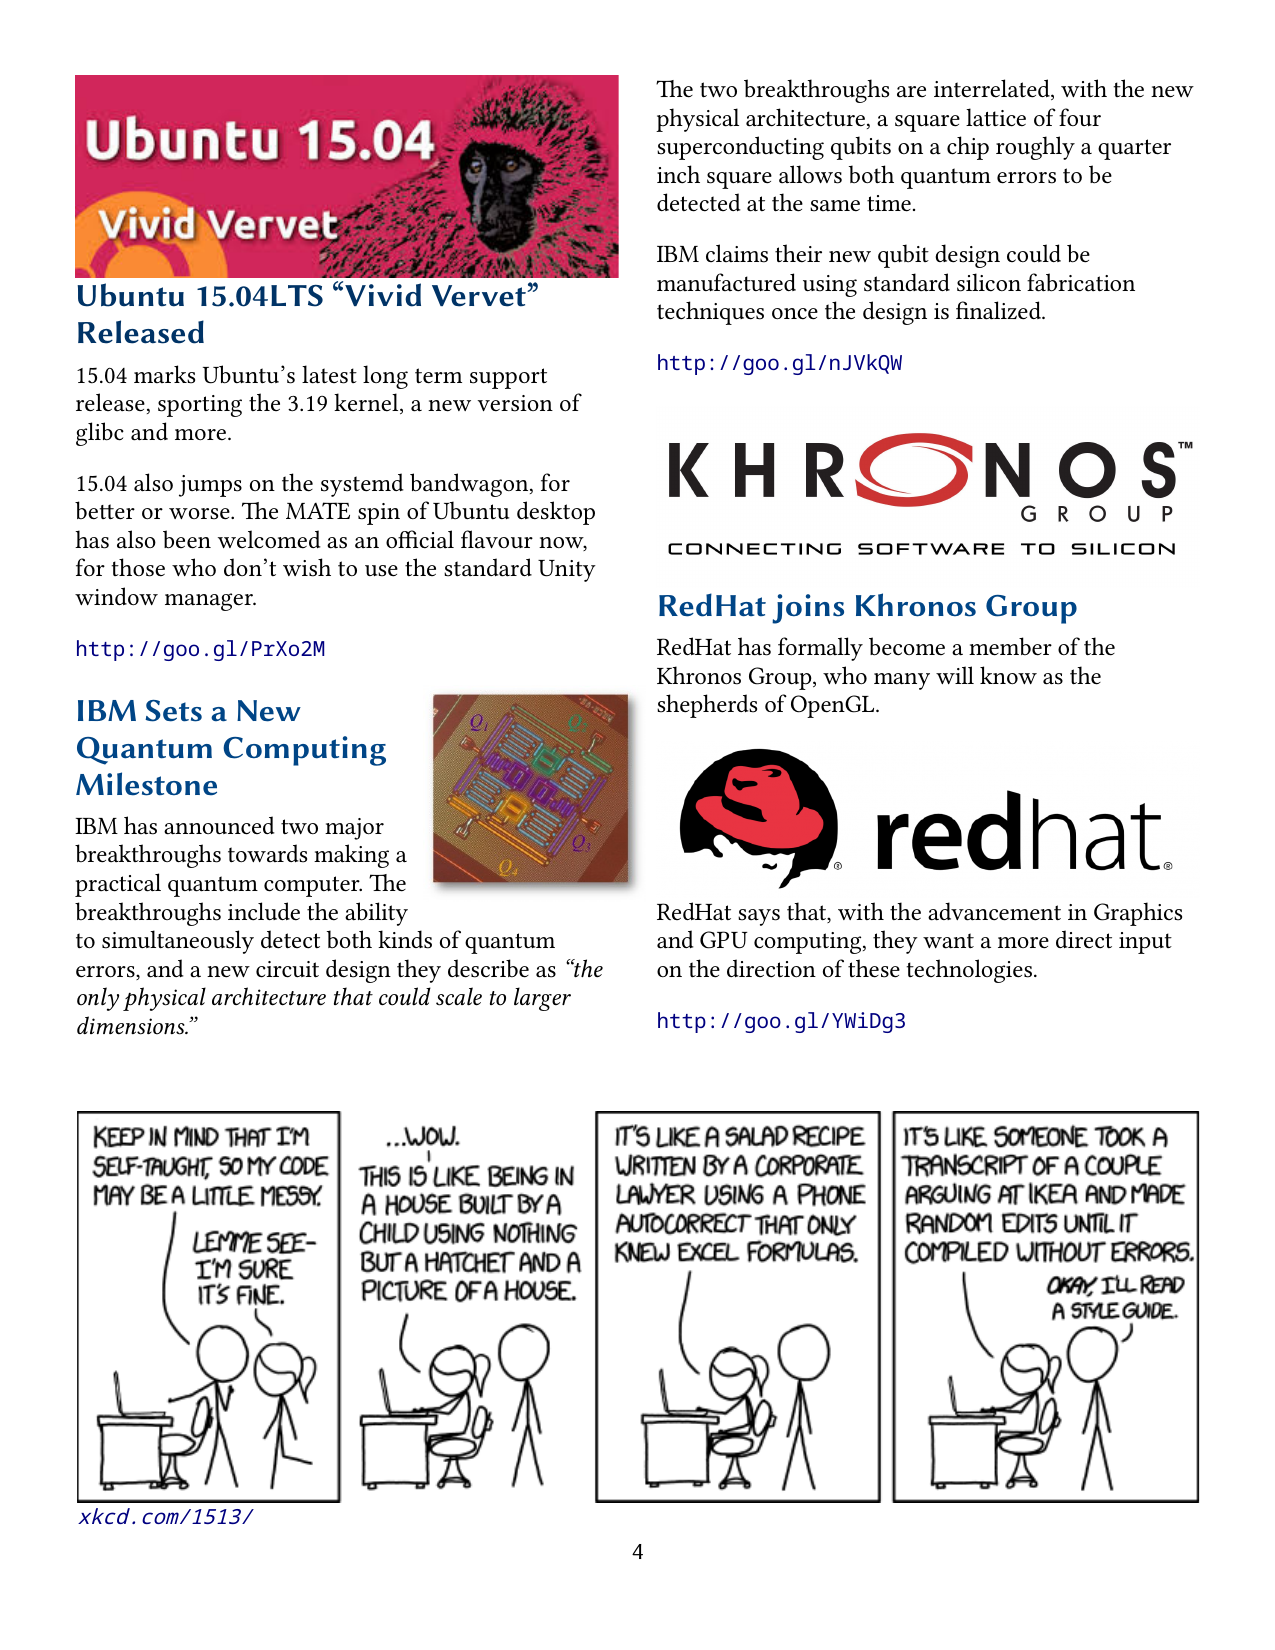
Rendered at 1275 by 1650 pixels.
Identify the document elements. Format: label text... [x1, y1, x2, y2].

text The two breakthroughs are interrelated, with the new physical architecture, a square lattice of four superconducting qubits on a chip roughly a quarter inch square allows both quantum errors to be detected at the same time. [656, 75, 1200, 218]
text IBM has announced two major breakthroughs towards making a practical quantum computer. The breakthroughs include the ability to simultaneously detect both kinds of quantum errors, and a new circuit design they describe as “the only physical architecture that could scale to larger dimensions.” [75, 812, 619, 1040]
text http://goo.gl/PrXo2M [75, 634, 619, 662]
text IBM claims their new qubit design could be manufactured using standard silicon fabrication techniques once the design is finalized. [656, 240, 1200, 326]
subtitle RedHat joins Khronos Group [656, 588, 1200, 624]
subtitle Ubuntu 15.04LTS “Vivid Vervet” Released [75, 278, 619, 352]
picture [656, 741, 1200, 898]
text RedHat has formally become a member of the Khronos Group, who many will know as the shepherds of OpenGL. [656, 633, 1200, 719]
text 15.04 also jumps on the systemd bandwagon, for better or worse. The MATE spin of Ubuntu desktop has also been welcomed as an official flavour now, for those who don’t wish to use the standard Unity window manager. [75, 469, 619, 611]
picture [423, 685, 647, 902]
text http://goo.gl/nJVkQW [656, 348, 1200, 377]
text http://goo.gl/YWiDg3 [656, 1006, 1200, 1034]
picture [77, 1111, 1200, 1503]
text RedHat says that, with the advancement in Graphics and GPU computing, they want a more direct input on the direction of these technologies. [656, 898, 1200, 983]
picture [75, 75, 619, 278]
picture [656, 406, 1200, 588]
text 15.04 marks Ubuntu’s latest long term support release, sporting the 3.19 kernel, a new version of glibc and more. [75, 361, 619, 446]
text xkcd.com/1513/ [77, 1503, 1199, 1531]
subtitle IBM Sets a New Quantum Computing Milestone [75, 692, 423, 803]
